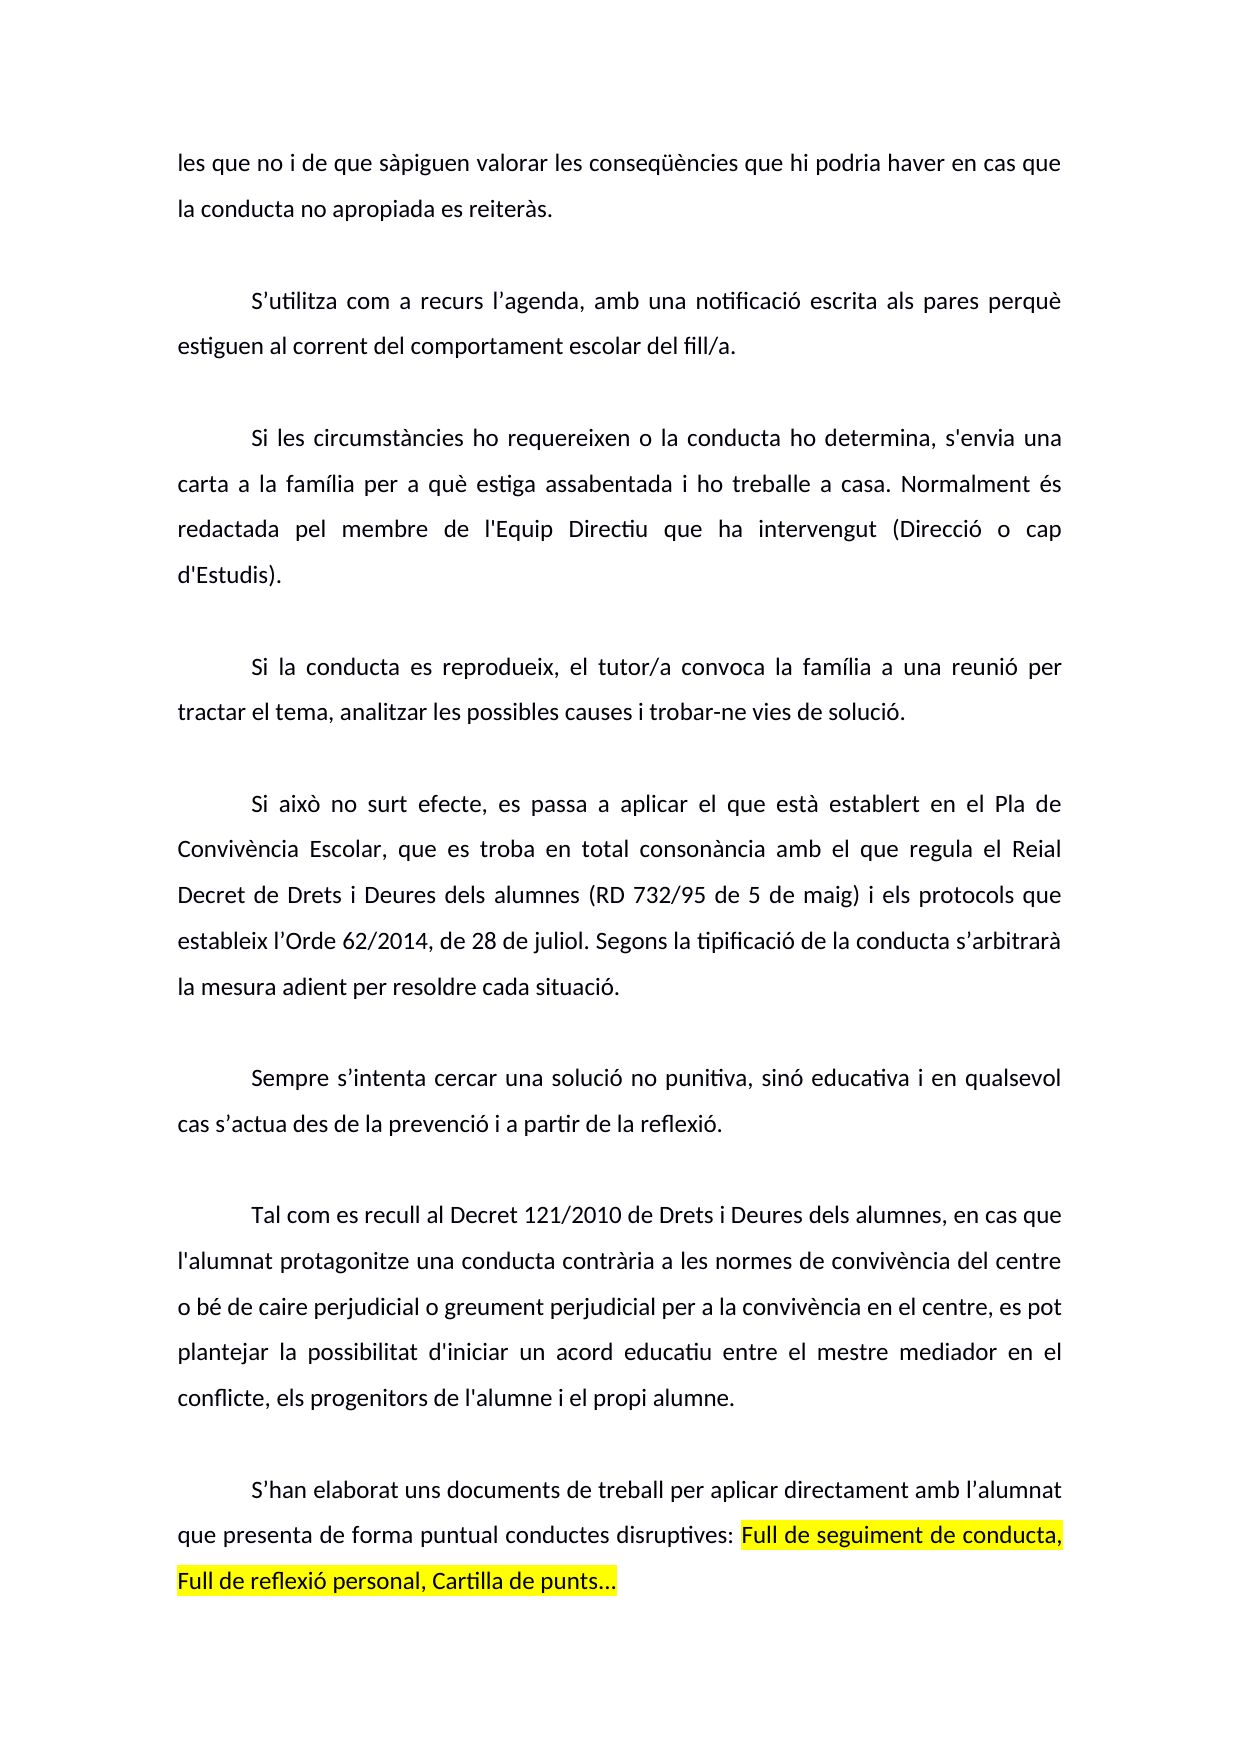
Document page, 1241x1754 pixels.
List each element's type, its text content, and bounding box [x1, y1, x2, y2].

text S’han elaborat uns documents de treball per aplicar directament amb l’alumnat que presenta de forma puntual conductes disruptives: Full de seguiment de conducta, Full de reflexió personal, Cartilla de punts... [177, 1474, 1063, 1596]
text Si això no surt efecte, es passa a aplicar el que està establert en el Pla de Convivència Escolar, que es troba en total consonància amb el que regula el Reial Decret de Drets i Deures dels alumnes (RD 732/95 de 5 de maig) i els protocols que estableix l’Orde 62/2014, de 28 de juliol. Segons la tipificació de la conducta s’arbitrarà la mesura adient per resoldre cada situació. [177, 788, 1063, 1001]
text S’utilitza com a recurs l’agenda, amb una notificació escrita als pares perquè estiguen al corrent del comportament escolar del fill/a. [177, 285, 1063, 361]
text Si les circumstàncies ho requereixen o la conducta ho determina, s'envia una carta a la família per a què estiga assabentada i ho treballe a casa. Normalment és redactada pel membre de l'Equip Directiu que ha intervengut (Direcció o cap d'Estudis). [177, 422, 1063, 590]
text Sempre s’intenta cercar una solució no punitiva, sinó educativa i en qualsevol cas s’actua des de la prevenció i a partir de la reflexió. [177, 1062, 1063, 1138]
text Si la conducta es reprodueix, el tutor/a convoca la família a una reunió per tractar el tema, analitzar les possibles causes i trobar-ne vies de solució. [177, 651, 1063, 727]
text les que no i de que sàpiguen valorar les conseqüències que hi podria haver en cas que la conducta no apropiada es reiteràs. [177, 148, 1063, 224]
text Tal com es recull al Decret 121/2010 de Drets i Deures dels alumnes, en cas que l'alumnat protagonitze una conducta contrària a les normes de convivència del centre o bé de caire perjudicial o greument perjudicial per a la convivència en el centre, es pot plantejar la possibilitat d'iniciar un acord educatiu entre el mestre mediador en el conflicte, els progenitors de l'alumne i el propi alumne. [177, 1199, 1063, 1413]
